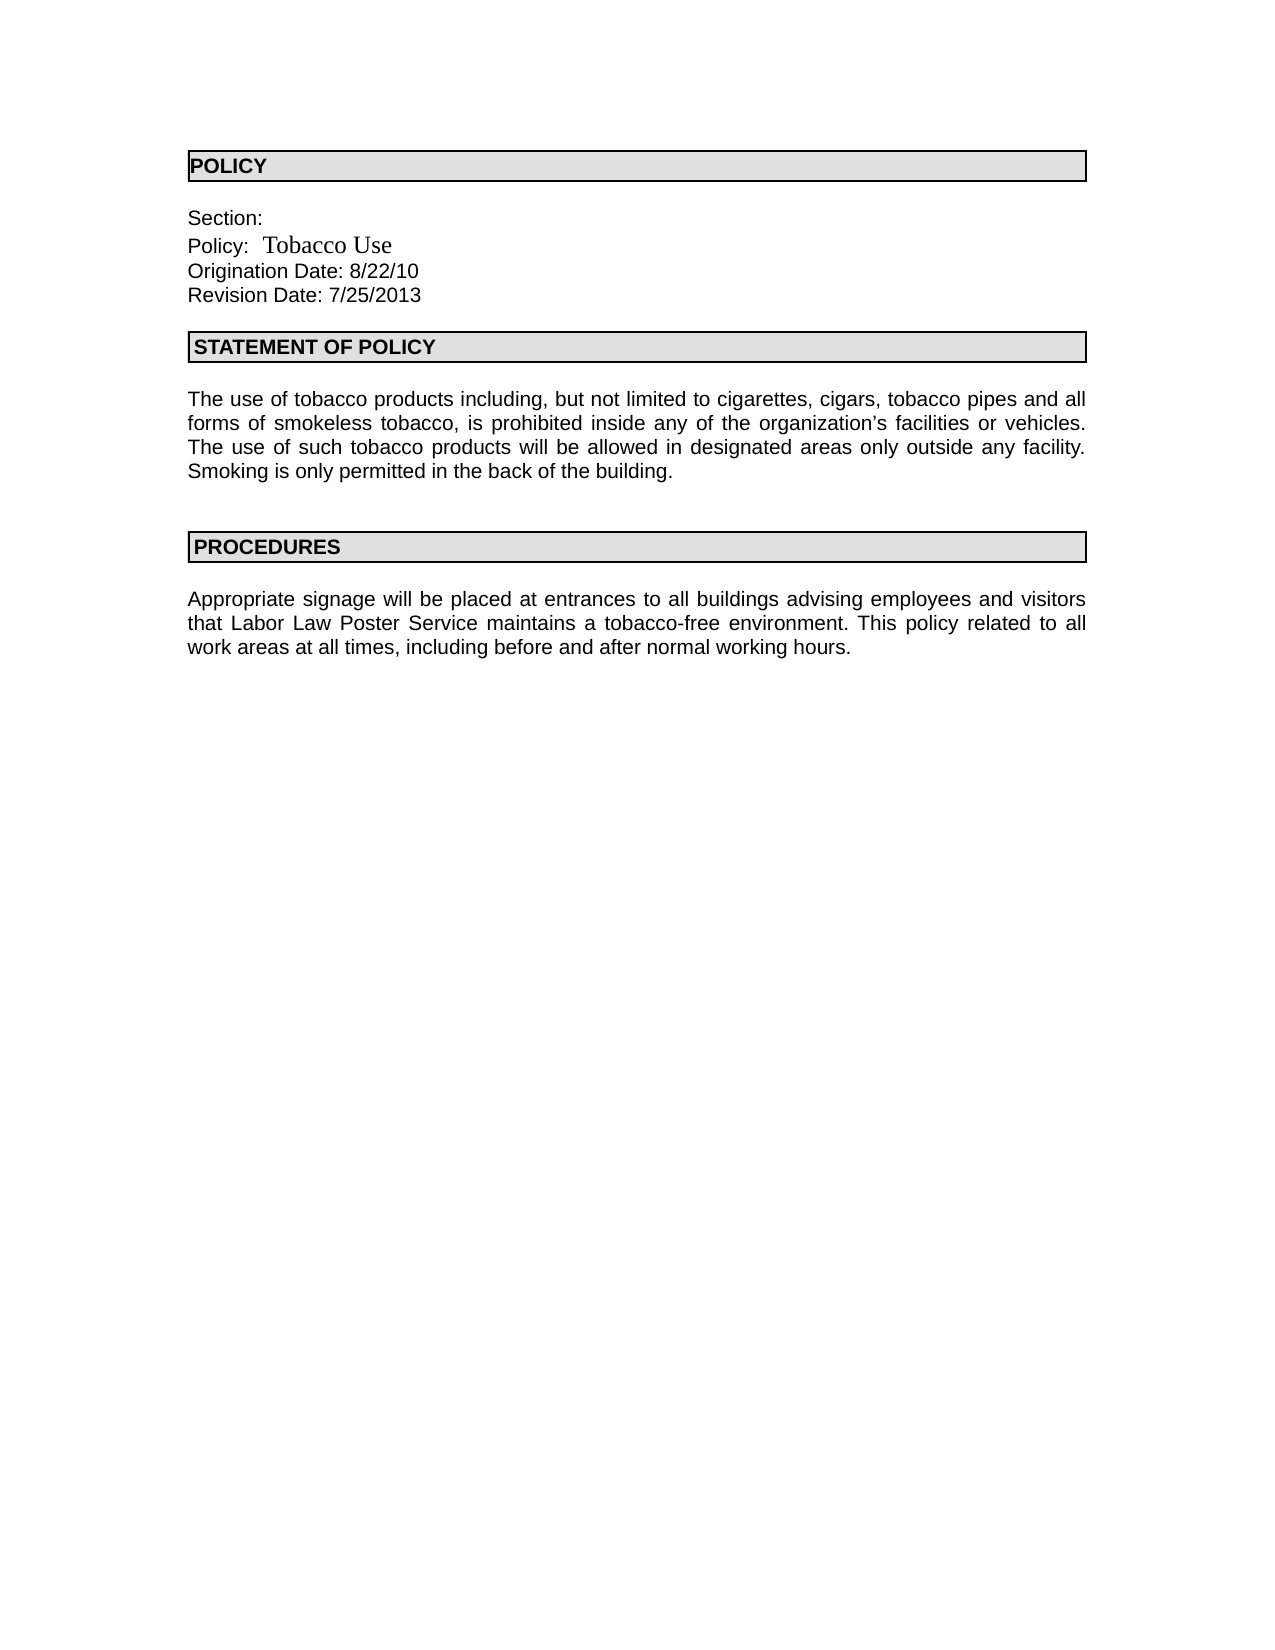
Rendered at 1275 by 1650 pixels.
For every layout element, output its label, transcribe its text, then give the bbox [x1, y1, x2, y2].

subtitle POLICY [190, 152, 1085, 180]
text Section: [187, 206, 1087, 230]
text Policy: Tobacco Use [187, 230, 1087, 259]
subtitle STATEMENT OF POLICY [190, 333, 1085, 361]
text Revision Date: 7/25/2013 [187, 283, 1087, 307]
subtitle PROCEDURES [190, 533, 1085, 561]
text The use of tobacco products including, but not limited to cigarettes, cigars, tobacco pipes and all forms of smokeless tobacco, is prohibited inside any of the organization’s facilities or vehicles. The use of such tobacco products will be allowed in designated areas only outside any facility. Smoking is only permitted in the back of the building. [187, 387, 1087, 483]
text Appropriate signage will be placed at entrances to all buildings advising employees and visitors that Labor Law Poster Service maintains a tobacco-free environment. This policy related to all work areas at all times, including before and after normal working hours. [187, 587, 1087, 659]
text Origination Date: 8/22/10 [187, 259, 1087, 283]
